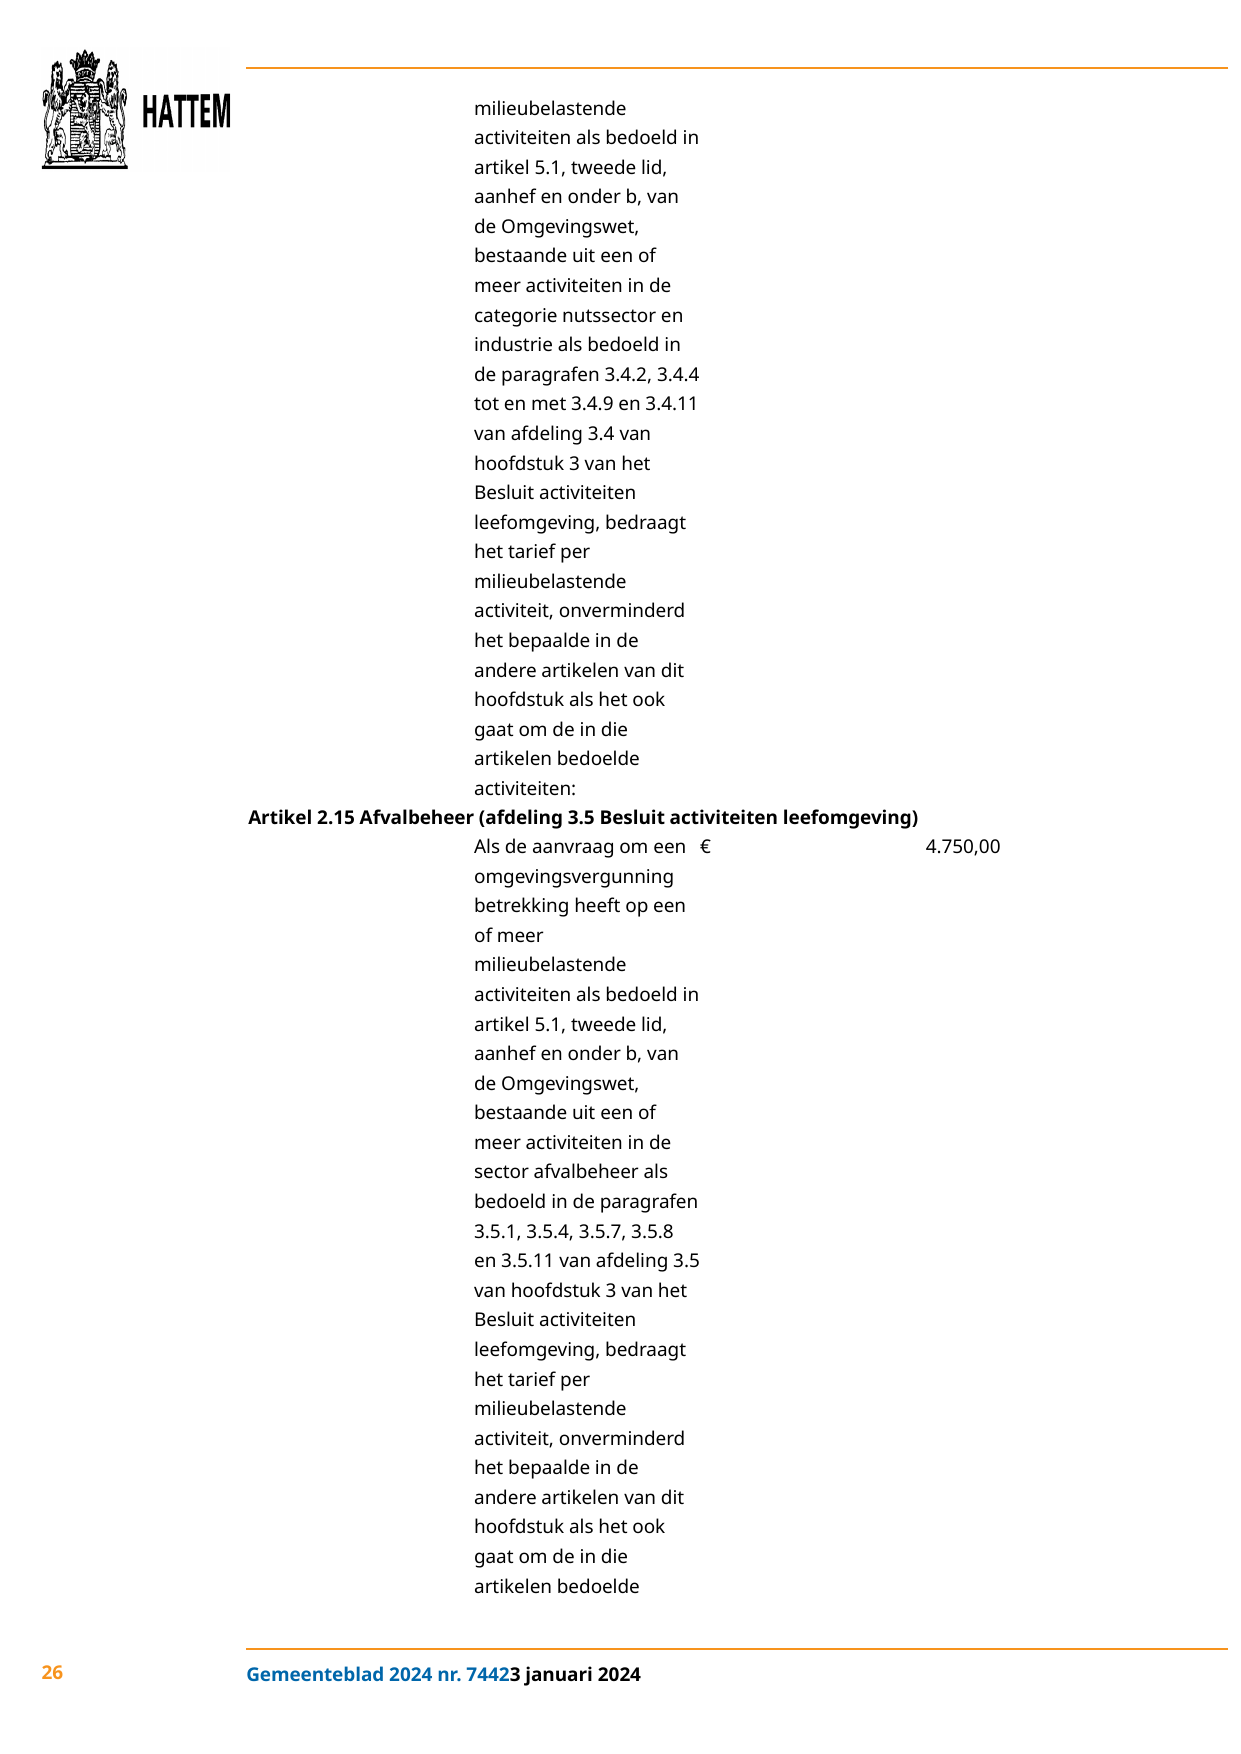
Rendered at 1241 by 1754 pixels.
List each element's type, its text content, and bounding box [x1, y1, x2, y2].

table_header [248, 95, 474, 801]
table_header [926, 95, 1152, 801]
table_header 4.750,00 [926, 833, 1152, 1599]
table_header [248, 833, 474, 1599]
table_header Als de aanvraag om een omgevingsvergunning betrekking heeft op een of meer milieubelastende activiteiten als bedoeld in artikel 5.1, tweede lid, aanhef en onder b, van de Omgevingswet, bestaande uit een of meer activiteiten in de sector afvalbeheer als bedoeld in de paragrafen 3.5.1, 3.5.4, 3.5.7, 3.5.8 en 3.5.11 van afdeling 3.5 van hoofdstuk 3 van het Besluit activiteiten leefomgeving, bedraagt het tarief per milieubelastende activiteit, onverminderd het bepaalde in de andere artikelen van dit hoofdstuk als het ook gaat om de in die artikelen bedoelde [474, 833, 700, 1599]
table_header milieubelastende activiteiten als bedoeld in artikel 5.1, tweede lid, aanhef en onder b, van de Omgevingswet, bestaande uit een of meer activiteiten in de categorie nutssector en industrie als bedoeld in de paragrafen 3.4.2, 3.4.4 tot en met 3.4.9 en 3.4.11 van afdeling 3.4 van hoofdstuk 3 van het Besluit activiteiten leefomgeving, bedraagt het tarief per milieubelastende activiteit, onverminderd het bepaalde in de andere artikelen van dit hoofdstuk als het ook gaat om de in die artikelen bedoelde activiteiten: [474, 95, 700, 801]
table_header [700, 95, 926, 801]
picture [41, 47, 231, 172]
table_header Artikel 2.15 Afvalbeheer (afdeling 3.5 Besluit activiteiten leefomgeving) [248, 804, 1152, 830]
table_header € [700, 833, 926, 1599]
